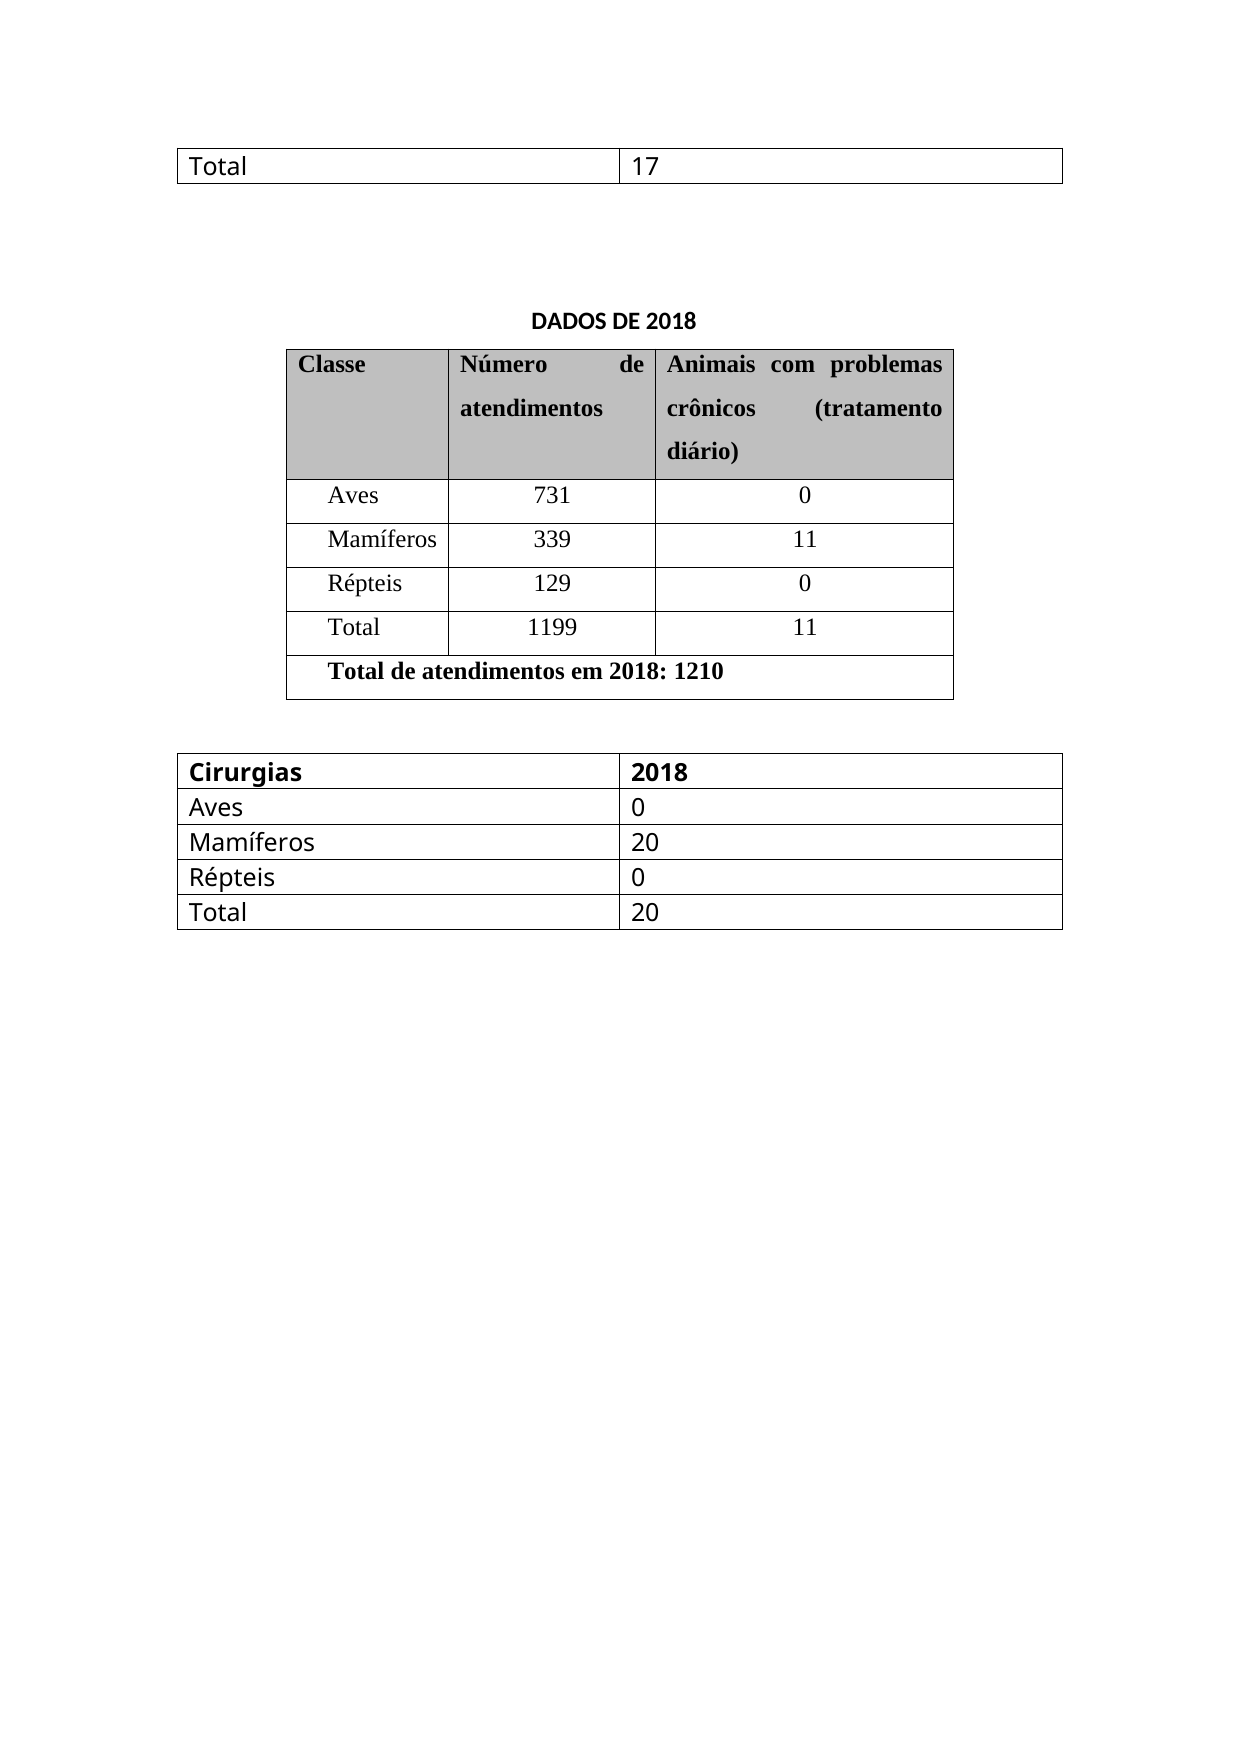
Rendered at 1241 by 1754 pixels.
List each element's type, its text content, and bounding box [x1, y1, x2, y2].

table_header Número de atendimentos [449, 350, 655, 479]
table_header Classe [287, 350, 448, 479]
table_cell 20 [620, 825, 1062, 858]
table_header 2018 [620, 754, 1062, 788]
table_cell 11 [656, 612, 953, 655]
table_cell 129 [449, 568, 655, 611]
table_cell 731 [449, 480, 655, 523]
table_cell Total de atendimentos em 2018: 1210 [287, 656, 953, 699]
table_cell Répteis [178, 860, 619, 894]
text DADOS DE 2018 [177, 306, 1051, 336]
table_cell Répteis [287, 568, 448, 611]
table_cell 11 [656, 524, 953, 567]
table_header Cirurgias [178, 754, 619, 788]
table_cell Mamíferos [178, 825, 619, 858]
table_cell 0 [620, 860, 1062, 894]
table_cell Aves [178, 789, 619, 823]
table_cell Total [287, 612, 448, 655]
table_cell 339 [449, 524, 655, 567]
table_cell 1199 [449, 612, 655, 655]
table_cell 20 [620, 895, 1062, 929]
table_header Animais com problemas crônicos (tratamento diário) [656, 350, 953, 479]
table_cell Total [178, 895, 619, 929]
table_cell 0 [620, 789, 1062, 823]
table_cell Aves [287, 480, 448, 523]
table_cell 17 [620, 149, 1062, 183]
table_cell Total [178, 149, 619, 183]
table_cell 0 [656, 480, 953, 523]
table_cell Mamíferos [287, 524, 448, 567]
table_cell 0 [656, 568, 953, 611]
